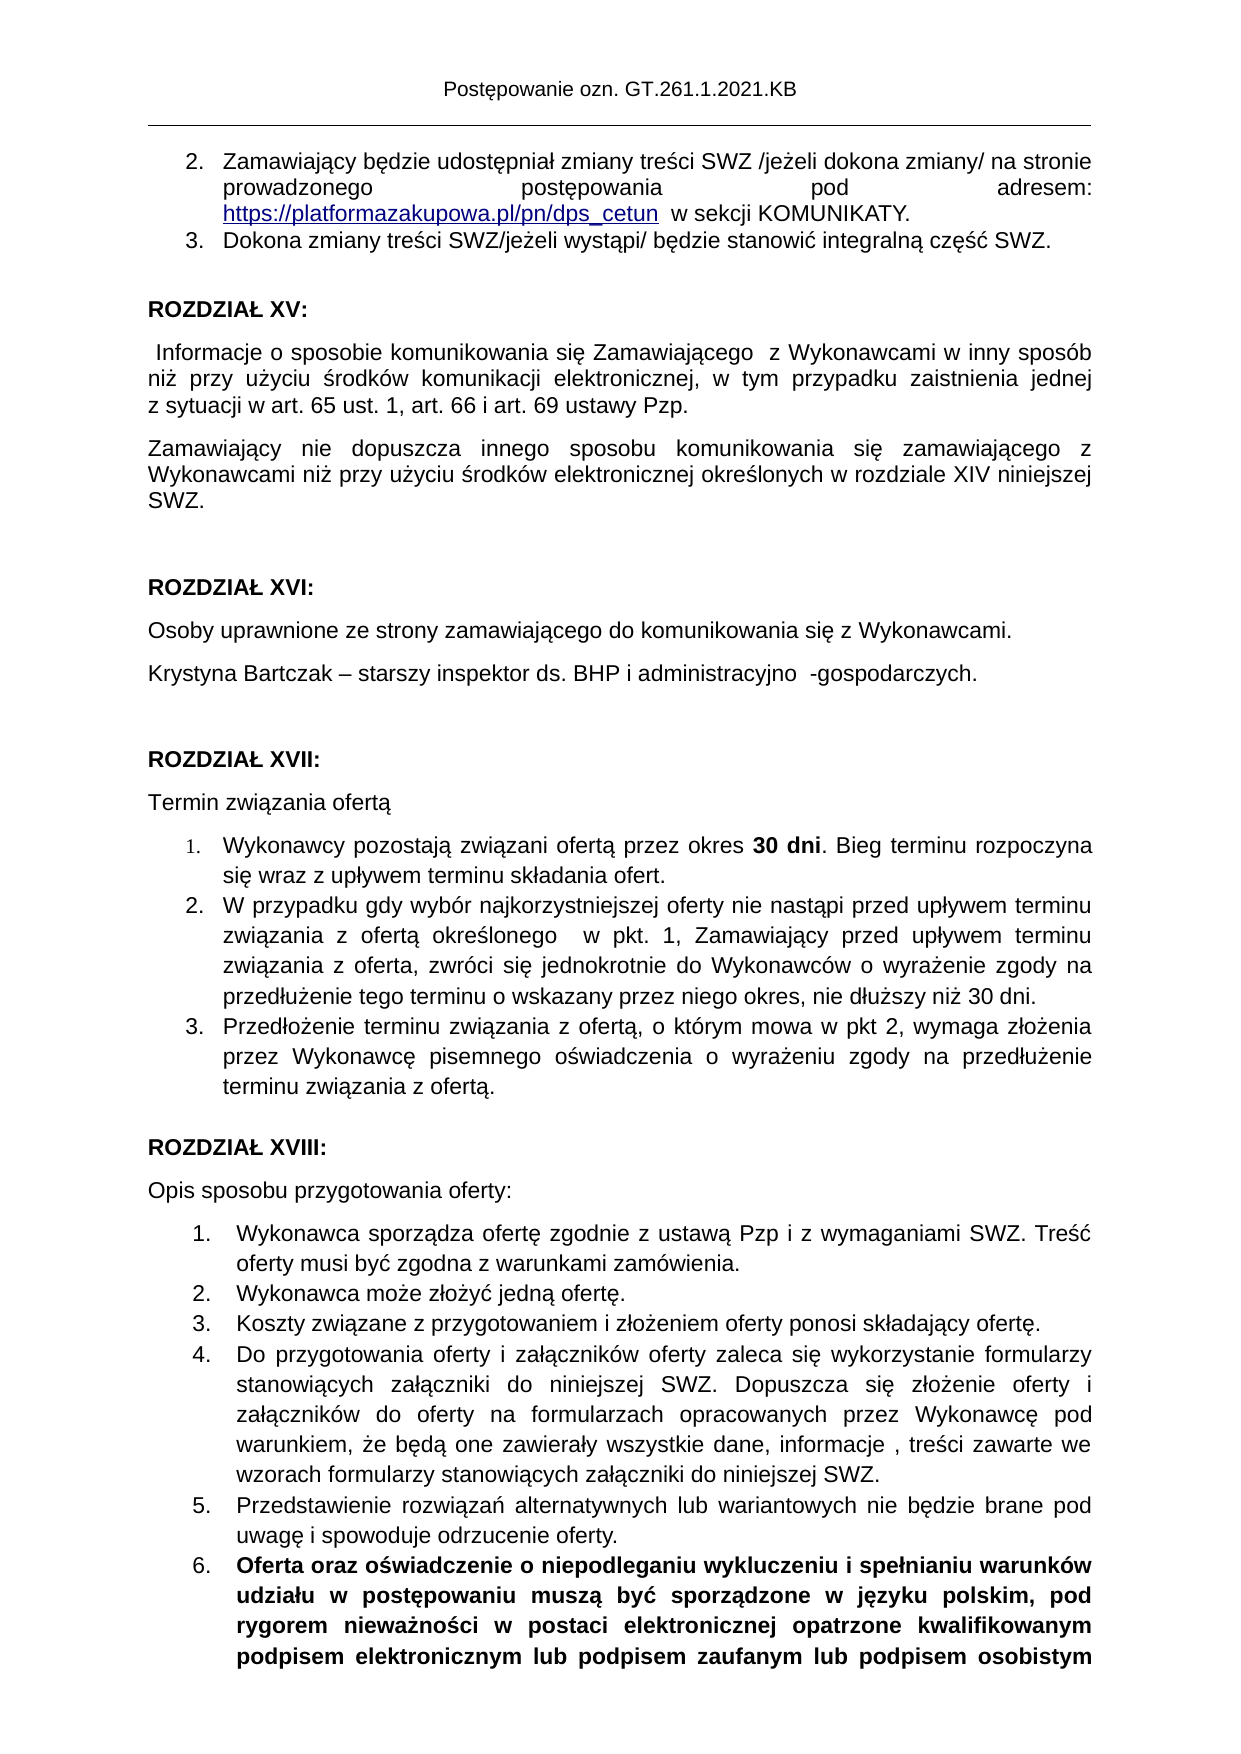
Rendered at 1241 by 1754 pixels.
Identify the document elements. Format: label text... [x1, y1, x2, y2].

text Opis sposobu przygotowania oferty: [148, 1177, 1093, 1203]
list Oferta oraz oświadczenie o niepodleganiu wykluczeniu i spełnianiu warunków udziału w postępowaniu muszą być sporządzone w języku polskim, pod rygorem nieważności w postaci elektronicznej opatrzone kwalifikowanym podpisem elektronicznym lub podpisem zaufanym lub podpisem osobistym [192, 1552, 1093, 1669]
text ROZDZIAŁ XVIII: [148, 1134, 1093, 1160]
list Wykonawca sporządza ofertę zgodnie z ustawą Pzp i z wymaganiami SWZ. Treść oferty musi być zgodna z warunkami zamówienia. [192, 1220, 1093, 1276]
text Osoby uprawnione ze strony zamawiającego do komunikowania się z Wykonawcami. [148, 617, 1093, 643]
text Termin związania ofertą [148, 789, 1093, 815]
list Przedstawienie rozwiązań alternatywnych lub wariantowych nie będzie brane pod uwagę i spowoduje odrzucenie oferty. [192, 1492, 1093, 1548]
text ROZDZIAŁ XV: [148, 296, 1093, 322]
text Krystyna Bartczak – starszy inspektor ds. BHP i administracyjno -gospodarczych. [148, 659, 1093, 686]
list Przedłożenie terminu związania z ofertą, o którym mowa w pkt 2, wymaga złożenia przez Wykonawcę pisemnego oświadczenia o wyrażeniu zgody na przedłużenie terminu związania z ofertą. [185, 1013, 1093, 1100]
list Koszty związane z przygotowaniem i złożeniem oferty ponosi składający ofertę. [192, 1310, 1093, 1337]
list Do przygotowania oferty i załączników oferty zaleca się wykorzystanie formularzy stanowiących załączniki do niniejszej SWZ. Dopuszcza się złożenie oferty i załączników do oferty na formularzach opracowanych przez Wykonawcę pod warunkiem, że będą one zawierały wszystkie dane, informacje , treści zawarte we wzorach formularzy stanowiących załączniki do niniejszej SWZ. [192, 1341, 1093, 1488]
text ROZDZIAŁ XVII: [148, 746, 1093, 772]
list Wykonawcy pozostają związani ofertą przez okres 30 dni. Bieg terminu rozpoczyna się wraz z upływem terminu składania ofert. [185, 832, 1093, 888]
text Informacje o sposobie komunikowania się Zamawiającego z Wykonawcami w inny sposób niż przy użyciu środków komunikacji elektronicznej, w tym przypadku zaistnienia jednej z sytuacji w art. 65 ust. 1, art. 66 i art. 69 ustawy Pzp. [148, 339, 1093, 418]
list Zamawiający będzie udostępniał zmiany treści SWZ /jeżeli dokona zmiany/ na stronie prowadzonego postępowania pod adresem: https://platformazakupowa.pl/pn/dps_cetun w sekcji KOMUNIKATY. [185, 148, 1093, 227]
list W przypadku gdy wybór najkorzystniejszej oferty nie nastąpi przed upływem terminu związania z ofertą określonego w pkt. 1, Zamawiający przed upływem terminu związania z oferta, zwróci się jednokrotnie do Wykonawców o wyrażenie zgody na przedłużenie tego terminu o wskazany przez niego okres, nie dłuższy niż 30 dni. [185, 892, 1093, 1009]
text ROZDZIAŁ XVI: [148, 573, 1093, 600]
list Wykonawca może złożyć jedną ofertę. [192, 1280, 1093, 1307]
text Zamawiający nie dopuszcza innego sposobu komunikowania się zamawiającego z Wykonawcami niż przy użyciu środków elektronicznej określonych w rozdziale XIV niniejszej SWZ. [148, 435, 1093, 514]
list Dokona zmiany treści SWZ/jeżeli wystąpi/ będzie stanowić integralną część SWZ. [185, 227, 1093, 253]
